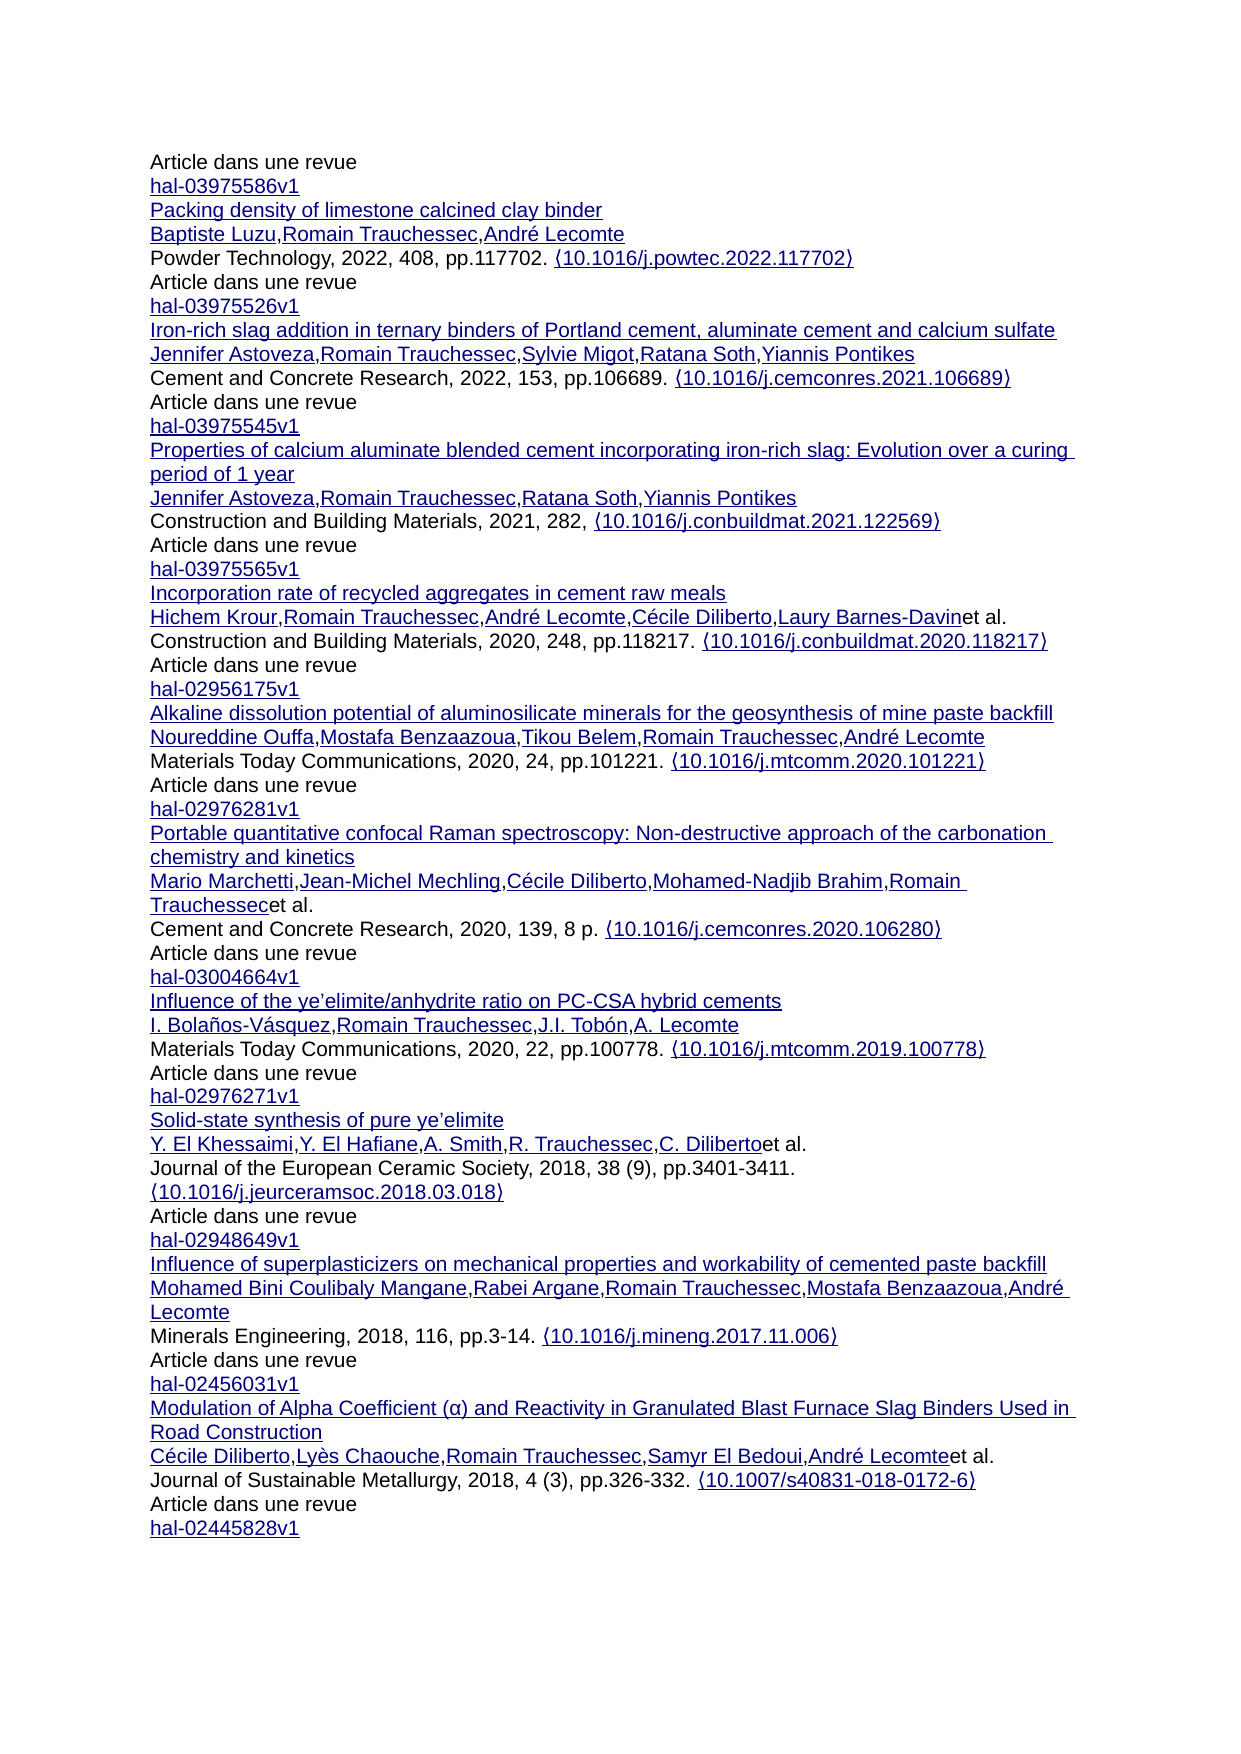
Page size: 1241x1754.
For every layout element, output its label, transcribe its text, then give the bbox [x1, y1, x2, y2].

table_cell Iron-rich slag addition in ternary binders of Portland cement, aluminate cement and calcium sulfate Jennifer Astoveza,Romain Trauchessec,Sylvie Migot,Ratana Soth,Yiannis Pontikes Cement and Concrete Research, 2022, 153, pp.106689. ⟨10.1016/j.cemconres.2021.106689⟩ Article dans une revue hal-03975545v1 [150, 318, 1090, 437]
table_cell Influence of superplasticizers on mechanical properties and workability of cemented paste backfill Mohamed Bini Coulibaly Mangane,Rabei Argane,Romain Trauchessec,Mostafa Benzaazoua,André Lecomte Minerals Engineering, 2018, 116, pp.3-14. ⟨10.1016/j.mineng.2017.11.006⟩ Article dans une revue hal-02456031v1 [150, 1252, 1090, 1396]
table_cell Solid-state synthesis of pure ye’elimite Y. El Khessaimi,Y. El Hafiane,A. Smith,R. Trauchessec,C. Dilibertoet al. Journal of the European Ceramic Society, 2018, 38 (9), pp.3401-3411. ⟨10.1016/j.jeurceramsoc.2018.03.018⟩ Article dans une revue hal-02948649v1 [150, 1108, 1090, 1252]
table_cell Portable quantitative confocal Raman spectroscopy: Non-destructive approach of the carbonation chemistry and kinetics Mario Marchetti,Jean-Michel Mechling,Cécile Diliberto,Mohamed-Nadjib Brahim,Romain Trauchessecet al. Cement and Concrete Research, 2020, 139, 8 p. ⟨10.1016/j.cemconres.2020.106280⟩ Article dans une revue hal-03004664v1 [150, 821, 1090, 988]
table_cell Article dans une revue hal-03975586v1 [150, 150, 1090, 198]
table_cell Modulation of Alpha Coefficient (α) and Reactivity in Granulated Blast Furnace Slag Binders Used in Road Construction Cécile Diliberto,Lyès Chaouche,Romain Trauchessec,Samyr El Bedoui,André Lecomteet al. Journal of Sustainable Metallurgy, 2018, 4 (3), pp.326-332. ⟨10.1007/s40831-018-0172-6⟩ Article dans une revue hal-02445828v1 [150, 1396, 1090, 1539]
table_cell Alkaline dissolution potential of aluminosilicate minerals for the geosynthesis of mine paste backfill Noureddine Ouffa,Mostafa Benzaazoua,Tikou Belem,Romain Trauchessec,André Lecomte Materials Today Communications, 2020, 24, pp.101221. ⟨10.1016/j.mtcomm.2020.101221⟩ Article dans une revue hal-02976281v1 [150, 701, 1090, 821]
table_cell Packing density of limestone calcined clay binder Baptiste Luzu,Romain Trauchessec,André Lecomte Powder Technology, 2022, 408, pp.117702. ⟨10.1016/j.powtec.2022.117702⟩ Article dans une revue hal-03975526v1 [150, 198, 1090, 318]
table_cell Influence of the ye’elimite/anhydrite ratio on PC-CSA hybrid cements I. Bolaños-Vásquez,Romain Trauchessec,J.I. Tobón,A. Lecomte Materials Today Communications, 2020, 22, pp.100778. ⟨10.1016/j.mtcomm.2019.100778⟩ Article dans une revue hal-02976271v1 [150, 989, 1090, 1108]
table_cell Incorporation rate of recycled aggregates in cement raw meals Hichem Krour,Romain Trauchessec,André Lecomte,Cécile Diliberto,Laury Barnes-Davinet al. Construction and Building Materials, 2020, 248, pp.118217. ⟨10.1016/j.conbuildmat.2020.118217⟩ Article dans une revue hal-02956175v1 [150, 581, 1090, 701]
table_cell Properties of calcium aluminate blended cement incorporating iron-rich slag: Evolution over a curing period of 1 year Jennifer Astoveza,Romain Trauchessec,Ratana Soth,Yiannis Pontikes Construction and Building Materials, 2021, 282, ⟨10.1016/j.conbuildmat.2021.122569⟩ Article dans une revue hal-03975565v1 [150, 438, 1090, 581]
